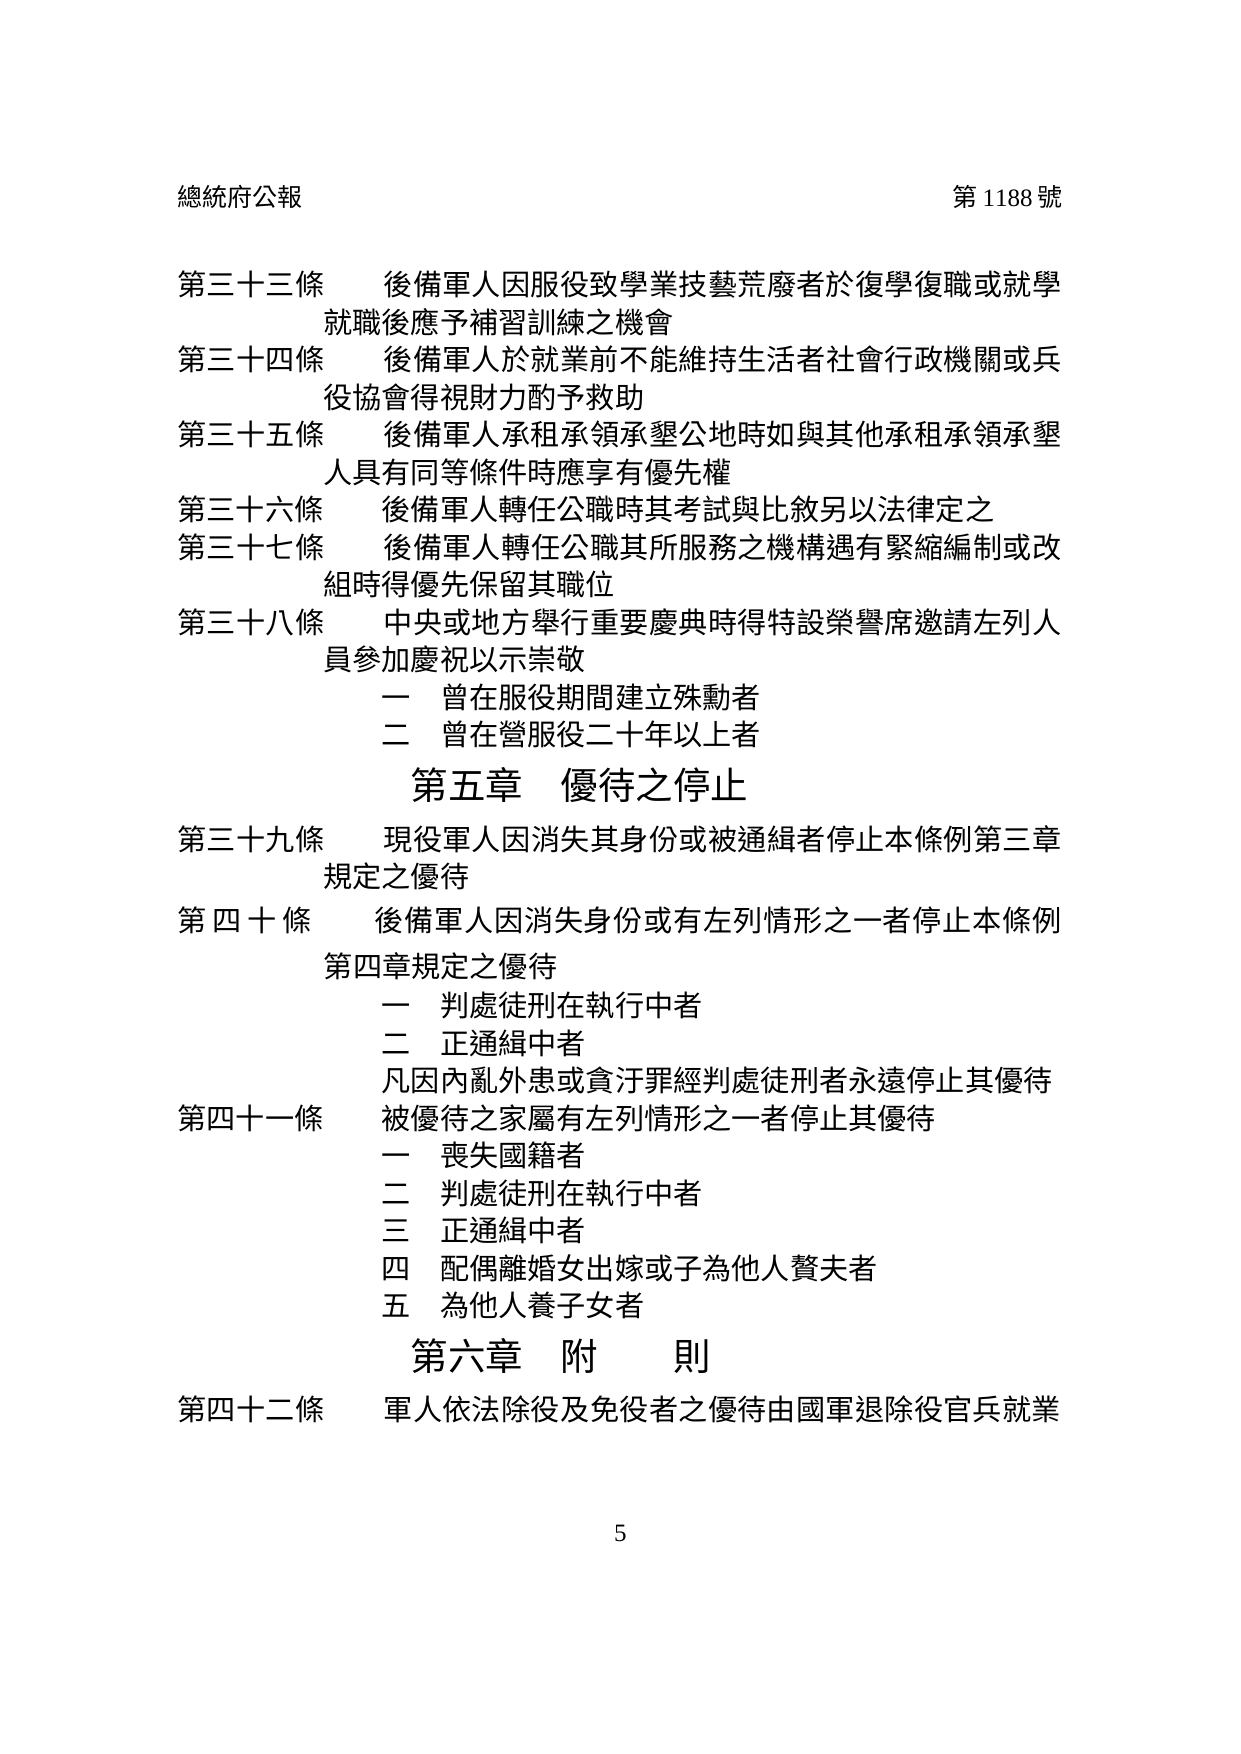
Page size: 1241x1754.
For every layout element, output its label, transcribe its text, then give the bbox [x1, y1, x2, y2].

text 第六章 附 則 [411, 1337, 1063, 1378]
text 一 喪失國籍者 [381, 1137, 1063, 1174]
text 第四十條 後備軍人因消失身份或有左列情形之一者停止本條例第四章規定之優待 [177, 895, 1063, 987]
text 第五章 優待之停止 [411, 766, 1063, 807]
text 四 配偶離婚女出嫁或子為他人贅夫者 [381, 1249, 1063, 1287]
text 凡因內亂外患或貪汙罪經判處徒刑者永遠停止其優待 [323, 1062, 1063, 1099]
text 第三十五條 後備軍人承租承領承墾公地時如與其他承租承領承墾人具有同等條件時應享有優先權 [177, 416, 1063, 491]
text 第四十一條 被優待之家屬有左列情形之一者停止其優待 [177, 1099, 1063, 1137]
text 二 正通緝中者 [381, 1024, 1063, 1062]
text 第三十八條 中央或地方舉行重要慶典時得特設榮譽席邀請左列人員參加慶祝以示崇敬 [177, 603, 1063, 678]
text 第四十二條 軍人依法除役及免役者之優待由國軍退除役官兵就業 [177, 1391, 1063, 1428]
text 第三十七條 後備軍人轉任公職其所服務之機構遇有緊縮編制或改組時得優先保留其職位 [177, 528, 1063, 603]
text 三 正通緝中者 [381, 1212, 1063, 1249]
text 第三十三條 後備軍人因服役致學業技藝荒廢者於復學復職或就學就職後應予補習訓練之機會 [177, 266, 1063, 341]
text 五 為他人養子女者 [381, 1287, 1063, 1324]
text 第三十四條 後備軍人於就業前不能維持生活者社會行政機關或兵役協會得視財力酌予救助 [177, 341, 1063, 416]
text 一 曾在服役期間建立殊勳者 [381, 678, 1063, 716]
text 一 判處徒刑在執行中者 [381, 987, 1063, 1024]
text 二 判處徒刑在執行中者 [381, 1174, 1063, 1212]
text 第三十九條 現役軍人因消失其身份或被通緝者停止本條例第三章規定之優待 [177, 820, 1063, 895]
text 第三十六條 後備軍人轉任公職時其考試與比敘另以法律定之 [177, 491, 1063, 528]
text 二 曾在營服役二十年以上者 [381, 716, 1063, 753]
